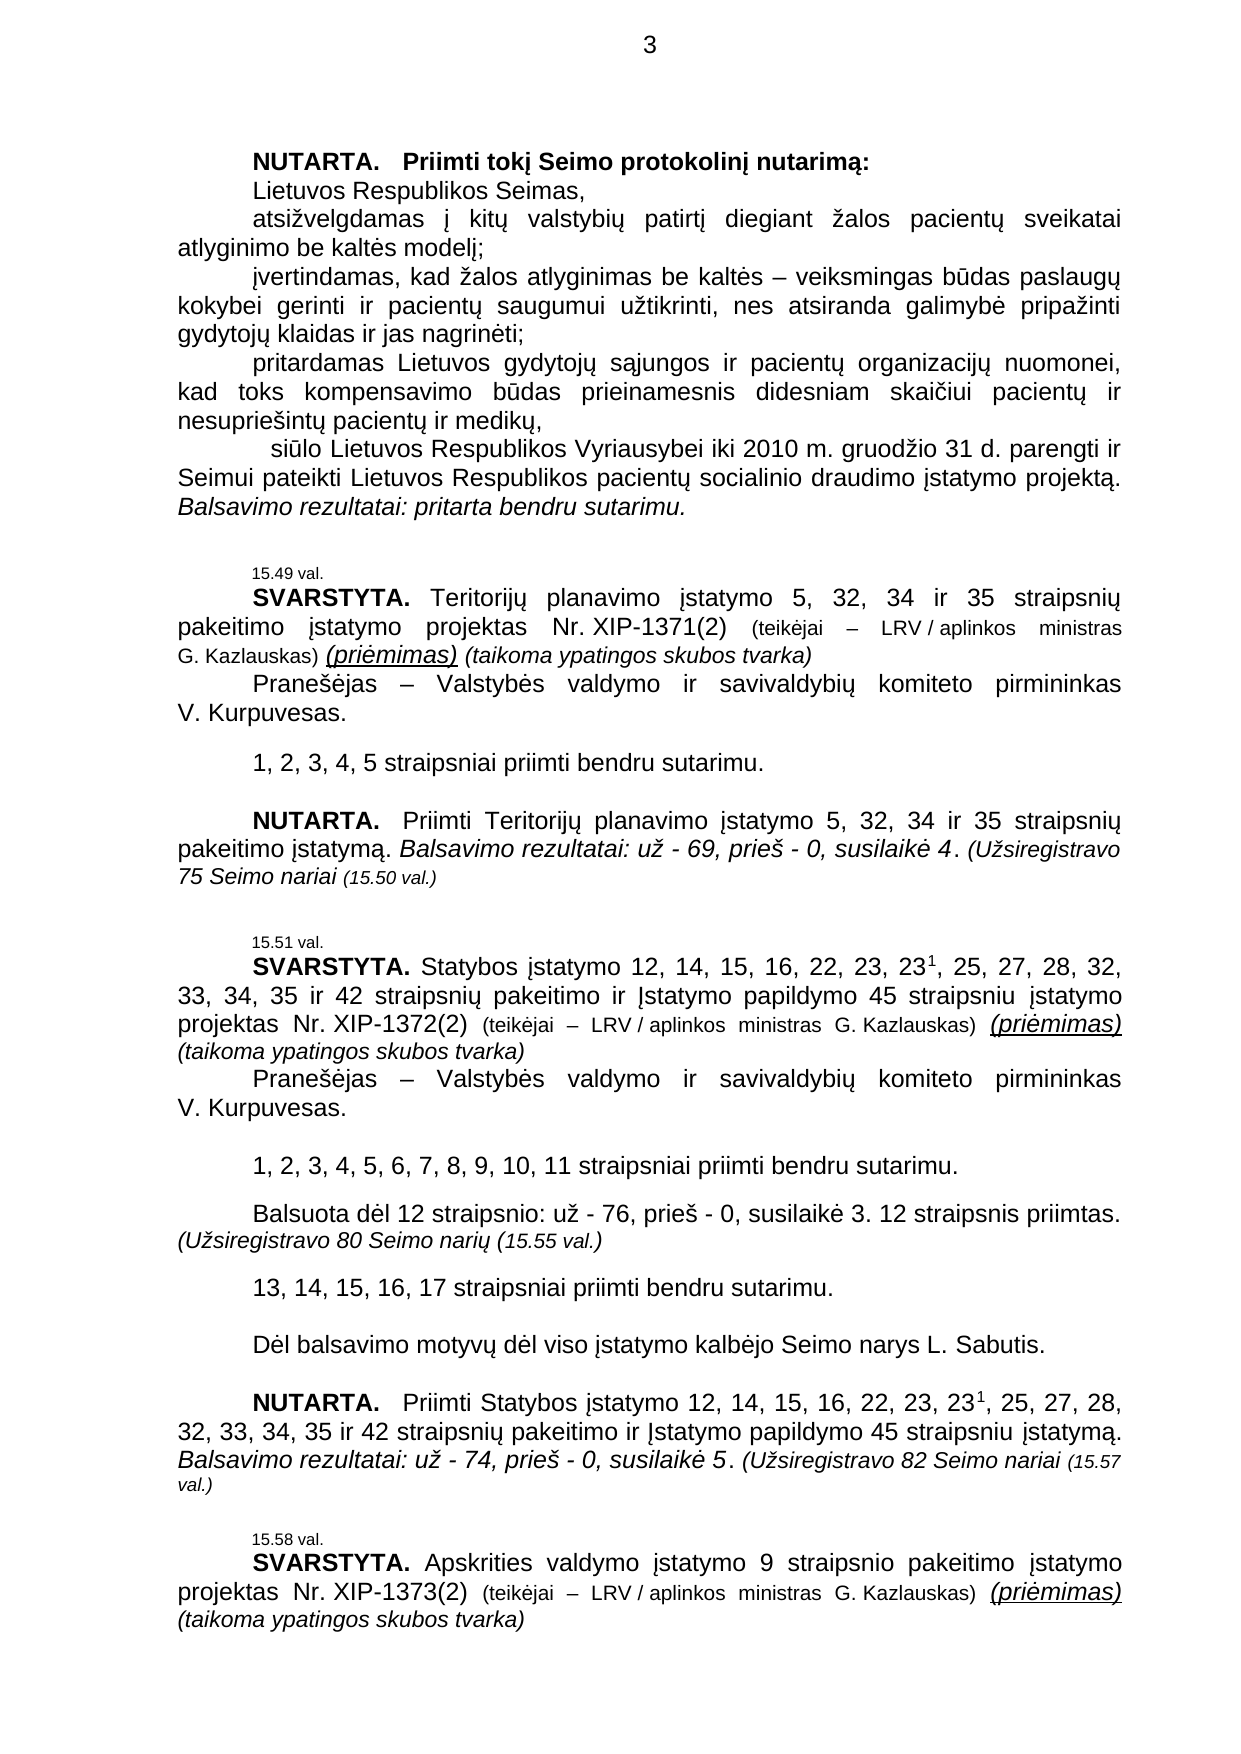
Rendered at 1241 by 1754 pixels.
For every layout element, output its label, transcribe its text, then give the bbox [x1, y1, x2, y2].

text 15.58 val. [177, 1529, 1122, 1548]
text įvertindamas, kad žalos atlyginimas be kaltės – veiksmingas būdas paslaugų kokybei gerinti ir pacientų saugumui užtikrinti, nes atsiranda galimybė pripažinti gydytojų klaidas ir jas nagrinėti; [177, 262, 1122, 348]
text NUTARTA. Priimti Statybos įstatymo 12, 14, 15, 16, 22, 23, 231, 25, 27, 28, 32, 33, 34, 35 ir 42 straipsnių pakeitimo ir Įstatymo papildymo 45 straipsniu įstatymą. Balsavimo rezultatai: už - 74, prieš - 0, susilaikė 5. (Užsiregistravo 82 Seimo nariai (15.57 val.) [177, 1388, 1122, 1496]
text 13, 14, 15, 16, 17 straipsniai priimti bendru sutarimu. [177, 1273, 1122, 1302]
text Balsuota dėl 12 straipsnio: už - 76, prieš - 0, susilaikė 3. 12 straipsnis priimtas. (Užsiregistravo 80 Seimo narių (15.55 val.) [177, 1199, 1122, 1254]
text Lietuvos Respublikos Seimas, [177, 176, 1122, 204]
text pritardamas Lietuvos gydytojų sąjungos ir pacientų organizacijų nuomonei, kad toks kompensavimo būdas prieinamesnis didesniam skaičiui pacientų ir nesupriešintų pacientų ir medikų, [177, 348, 1122, 434]
text SVARSTYTA. Teritorijų planavimo įstatymo 5, 32, 34 ir 35 straipsnių pakeitimo įstatymo projektas Nr. XIP-1371(2) (teikėjai – LRV / aplinkos ministras G. Kazlauskas) (priėmimas) (taikoma ypatingos skubos tvarka) [177, 583, 1122, 669]
text 15.51 val. [177, 933, 1122, 952]
text siūlo Lietuvos Respublikos Vyriausybei iki 2010 m. gruodžio 31 d. parengti ir Seimui pateikti Lietuvos Respublikos pacientų socialinio draudimo įstatymo projektą. Balsavimo rezultatai: pritarta bendru sutarimu. [177, 434, 1122, 521]
text NUTARTA. Priimti tokį Seimo protokolinį nutarimą: [177, 147, 1122, 176]
text SVARSTYTA. Statybos įstatymo 12, 14, 15, 16, 22, 23, 231, 25, 27, 28, 32, 33, 34, 35 ir 42 straipsnių pakeitimo ir Įstatymo papildymo 45 straipsniu įstatymo projektas Nr. XIP-1372(2) (teikėjai – LRV / aplinkos ministras G. Kazlauskas) (priėmimas) (taikoma ypatingos skubos tvarka) [177, 952, 1122, 1064]
text Dėl balsavimo motyvų dėl viso įstatymo kalbėjo Seimo narys L. Sabutis. [177, 1330, 1122, 1359]
text 1, 2, 3, 4, 5, 6, 7, 8, 9, 10, 11 straipsniai priimti bendru sutarimu. [177, 1151, 1122, 1179]
text 15.49 val. [177, 564, 1122, 583]
text SVARSTYTA. Apskrities valdymo įstatymo 9 straipsnio pakeitimo įstatymo projektas Nr. XIP-1373(2) (teikėjai – LRV / aplinkos ministras G. Kazlauskas) (priėmimas) (taikoma ypatingos skubos tvarka) [177, 1548, 1122, 1632]
text 1, 2, 3, 4, 5 straipsniai priimti bendru sutarimu. [177, 748, 1122, 777]
text Pranešėjas – Valstybės valdymo ir savivaldybių komiteto pirmininkas V. Kurpuvesas. [177, 669, 1122, 727]
text atsižvelgdamas į kitų valstybių patirtį diegiant žalos pacientų sveikatai atlyginimo be kaltės modelį; [177, 204, 1122, 262]
text NUTARTA. Priimti Teritorijų planavimo įstatymo 5, 32, 34 ir 35 straipsnių pakeitimo įstatymą. Balsavimo rezultatai: už - 69, prieš - 0, susilaikė 4. (Užsiregistravo 75 Seimo nariai (15.50 val.) [177, 806, 1122, 889]
text Pranešėjas – Valstybės valdymo ir savivaldybių komiteto pirmininkas V. Kurpuvesas. [177, 1064, 1122, 1122]
